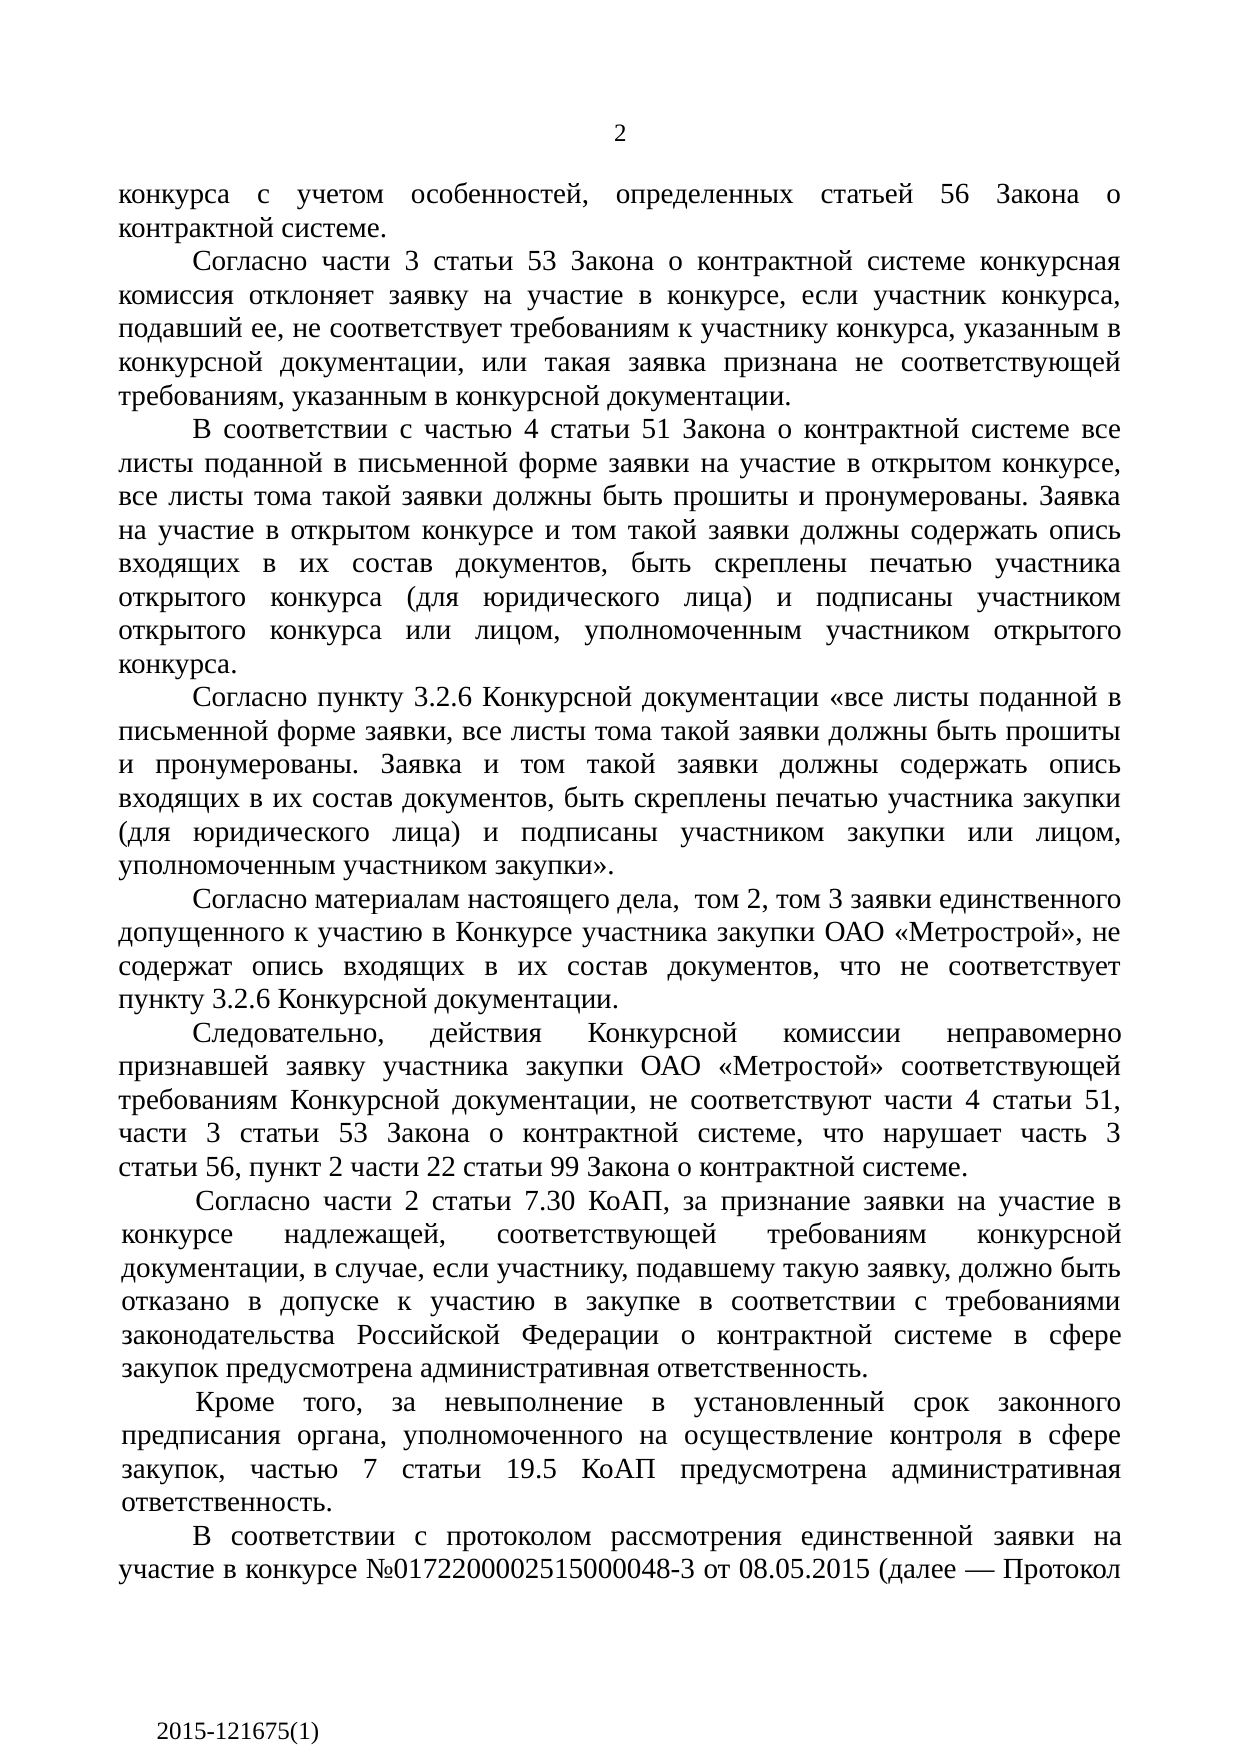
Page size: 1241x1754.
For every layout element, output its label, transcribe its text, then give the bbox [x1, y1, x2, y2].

text В соответствии с частью 4 статьи 51 Закона о контрактной системе все листы поданной в письменной форме заявки на участие в открытом конкурсе, все листы тома такой заявки должны быть прошиты и пронумерованы. Заявка на участие в открытом конкурсе и том такой заявки должны содержать опись входящих в их состав документов, быть скреплены печатью участника открытого конкурса (для юридического лица) и подписаны участником открытого конкурса или лицом, уполномоченным участником открытого конкурса. [118, 411, 1122, 679]
text Следовательно, действия Конкурсной комиссии неправомерно признавшей заявку участника закупки ОАО «Метростой» соответствующей требованиям Конкурсной документации, не соответствуют части 4 статьи 51, части 3 статьи 53 Закона о контрактной системе, что нарушает часть 3 статьи 56, пункт 2 части 22 статьи 99 Закона о контрактной системе. [118, 1015, 1122, 1183]
text Согласно материалам настоящего дела, том 2, том 3 заявки единственного допущенного к участию в Конкурсе участника закупки ОАО «Метрострой», не содержат опись входящих в их состав документов, что не соответствует пункту 3.2.6 Конкурсной документации. [118, 881, 1122, 1015]
text Согласно пункту 3.2.6 Конкурсной документации «все листы поданной в письменной форме заявки, все листы тома такой заявки должны быть прошиты и пронумерованы. Заявка и том такой заявки должны содержать опись входящих в их состав документов, быть скреплены печатью участника закупки (для юридического лица) и подписаны участником закупки или лицом, уполномоченным участником закупки». [118, 679, 1122, 881]
text В соответствии с протоколом рассмотрения единственной заявки на участие в конкурсе №0172200002515000048-3 от 08.05.2015 (далее — Протокол [118, 1518, 1122, 1585]
subtitle Согласно части 2 статьи 7.30 КоАП, за признание заявки на участие в конкурсе надлежащей, соответствующей требованиям конкурсной документации, в случае, если участнику, подавшему такую заявку, должно быть отказано в допуске к участию в закупке в соответствии с требованиями законодательства Российской Федерации о контрактной системе в сфере закупок предусмотрена административная ответственность. [121, 1183, 1122, 1384]
text Кроме того, за невыполнение в установленный срок законного предписания органа, уполномоченного на осуществление контроля в сфере закупок, частью 7 статьи 19.5 КоАП предусмотрена административная ответственность. [121, 1384, 1122, 1518]
text конкурса с учетом особенностей, определенных статьей 56 Закона о контрактной системе. [118, 176, 1122, 243]
text Согласно части 3 статьи 53 Закона о контрактной системе конкурсная комиссия отклоняет заявку на участие в конкурсе, если участник конкурса, подавший ее, не соответствует требованиям к участнику конкурса, указанным в конкурсной документации, или такая заявка признана не соответствующей требованиям, указанным в конкурсной документации. [118, 243, 1122, 411]
